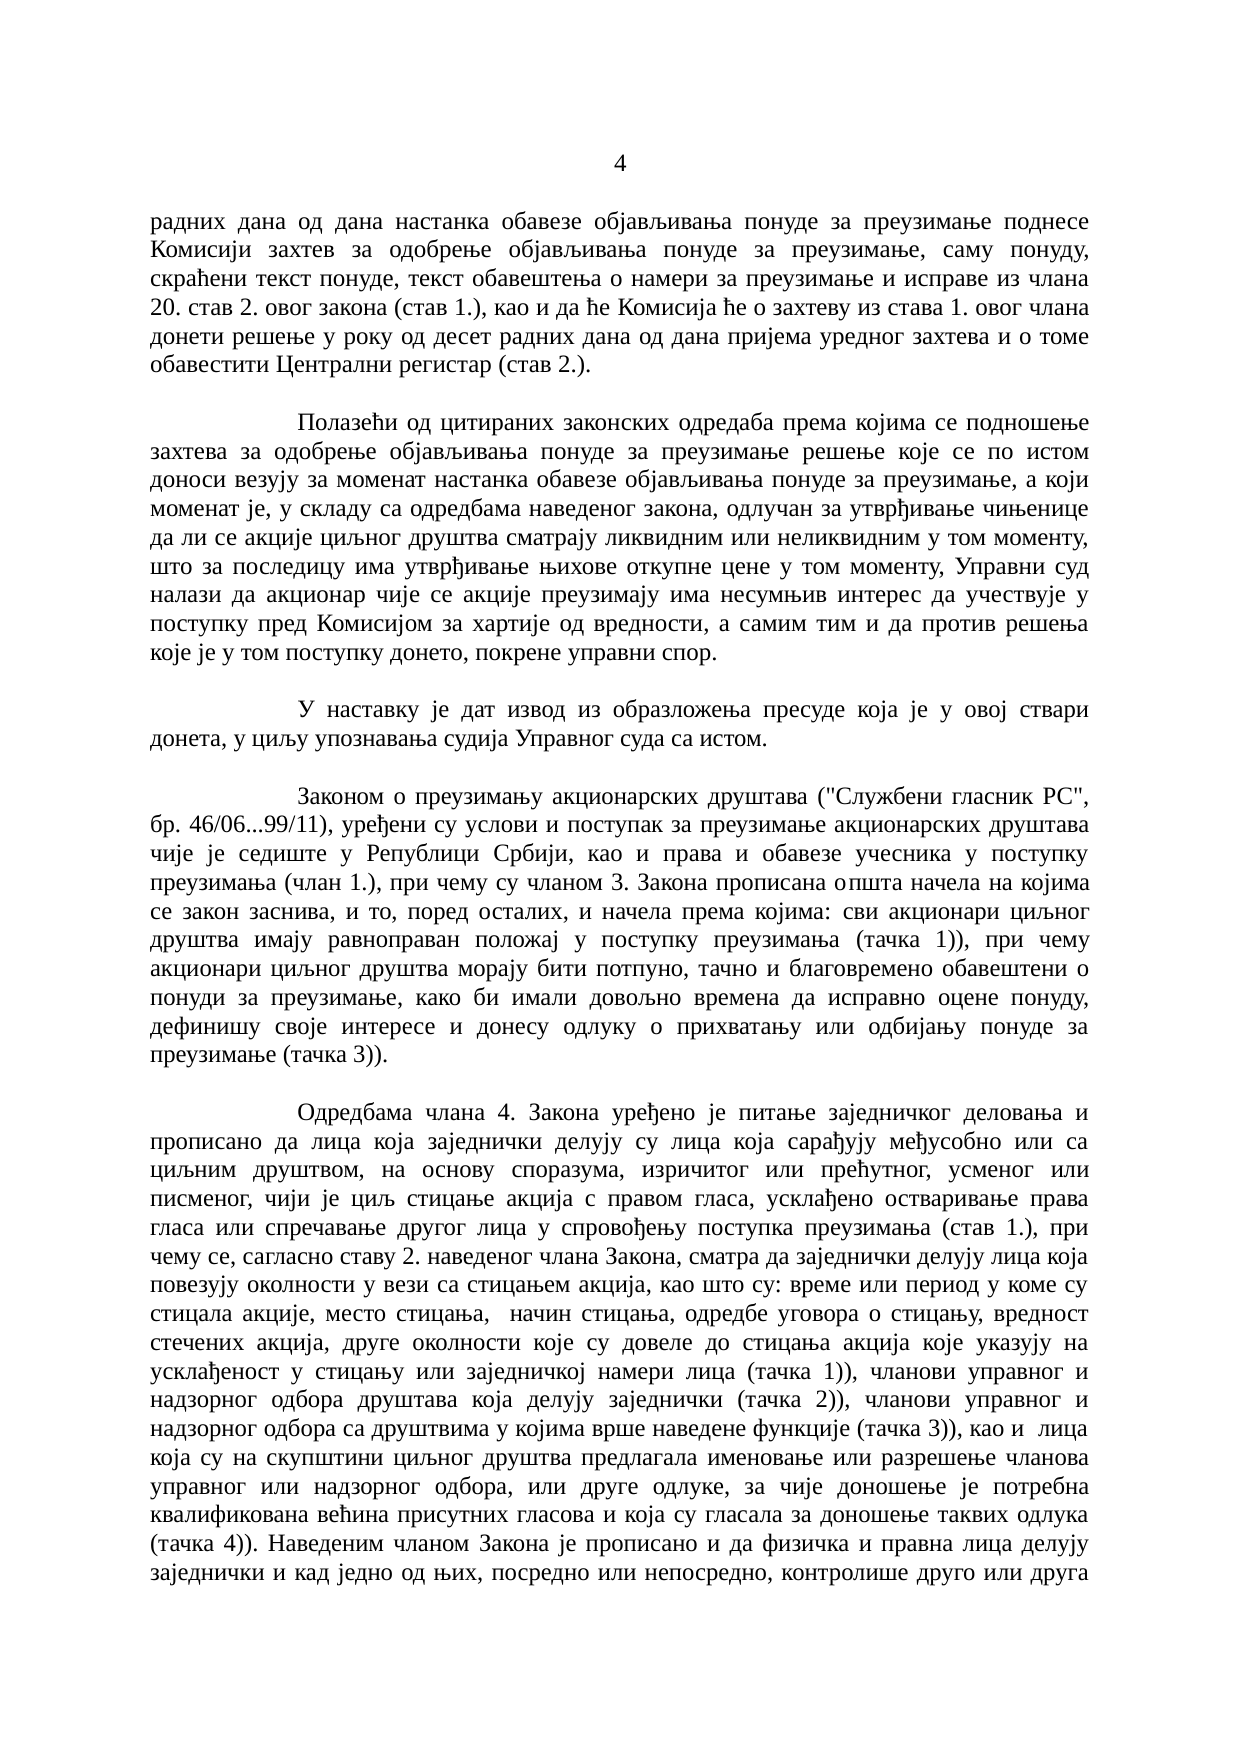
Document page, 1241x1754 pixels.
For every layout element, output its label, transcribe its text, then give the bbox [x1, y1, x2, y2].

text Полазећи од цитираних законских одредаба према којима се подношење захтева за одобрење објављивања понуде за преузимање решење које се по истом доноси везују за моменат настанка обавезе објављивања понуде за преузимање, а који моменат је, у складу са одредбама наведеног закона, одлучан за утврђивање чињенице да ли се акције циљног друштва сматрају ликвидним или неликвидним у том моменту, што за последицу има утврђивање њихове откупне цене у том моменту, Управни суд налази да акционар чије се акције преузимају има несумњив интерес да учествује у поступку пред Комисијом за хартије од вредности, а самим тим и да против решења које је у том поступку донето, покрене управни спор. [150, 407, 1090, 666]
text Одредбама члана 4. Закона уређено је питање заједничког деловања и прописано да лица која заједнички делују су лица која сарађују међусобно или са циљним друштвом, на основу споразума, изричитог или прећутног, усменог или писменог, чији је циљ стицање акција с правом гласа, усклађено остваривање права гласа или спречавање другог лица у спровођењу поступка преузимања (став 1.), при чему се, сагласно ставу 2. наведеног члана Закона, сматра да заједнички делују лица која повезују околности у вези са стицањем акција, као што су: време или период у коме су стицала акције, место стицања, начин стицања, одредбе уговора о стицању, вредност стечених акција, друге околности које су довеле до стицања акција које указују на усклађеност у стицању или заједничкој намери лица (тачка 1)), чланови управног и надзорног одбора друштава која делују заједнички (тачка 2)), чланови управног и надзорног одбора са друштвима у којима врше наведене функције (тачка 3)), као и лица која су на скупштини циљног друштва предлагала именовање или разрешење чланова управног или надзорног одбора, или друге одлуке, за чије доношење је потребна квалификована већина присутних гласова и која су гласала за доношење таквих одлука (тачка 4)). Наведеним чланом Закона је прописано и да физичка и правна лица делују заједнички и кад једно од њих, посредно или непосредно, контролише друго или друга [150, 1097, 1090, 1586]
text Законом о преузимању акционарских друштава ("Службени гласник РС", бр. 46/06...99/11), уређени су услови и поступак за преузимање акционарских друштава чије је седиште у Републици Србији, као и права и обавезе учесника у поступку преузимања (члан 1.), при чему су чланом 3. Закона прописана општа начела на којима се закон заснива, и то, поред осталих, и начела према којима: сви акционари циљног друштва имају равноправан положај у поступку преузимања (тачка 1)), при чему акционари циљног друштва морају бити потпуно, тачно и благовремено обавештени о понуди за преузимање, како би имали довољно времена да исправно оцене понуду, дефинишу своје интересе и донесу одлуку о прихватању или одбијању понуде за преузимање (тачка 3)). [150, 781, 1090, 1068]
text У наставку је дат извод из образложења пресуде која је у овој ствари донета, у циљу упознавања судија Управног суда са истом. [150, 694, 1090, 752]
text радних дана од дана настанка обавезе објављивања понуде за преузимање поднесе Комисији захтев за одобрење објављивања понуде за преузимање, саму понуду, скраћени текст понуде, текст обавештења о намери за преузимање и исправе из члана 20. став 2. овог закона (став 1.), као и да ће Комисија ће о захтеву из става 1. овог члана донети решење у року од десет радних дана од дана пријема уредног захтева и о томе обавестити Централни регистар (став 2.). [150, 206, 1090, 378]
